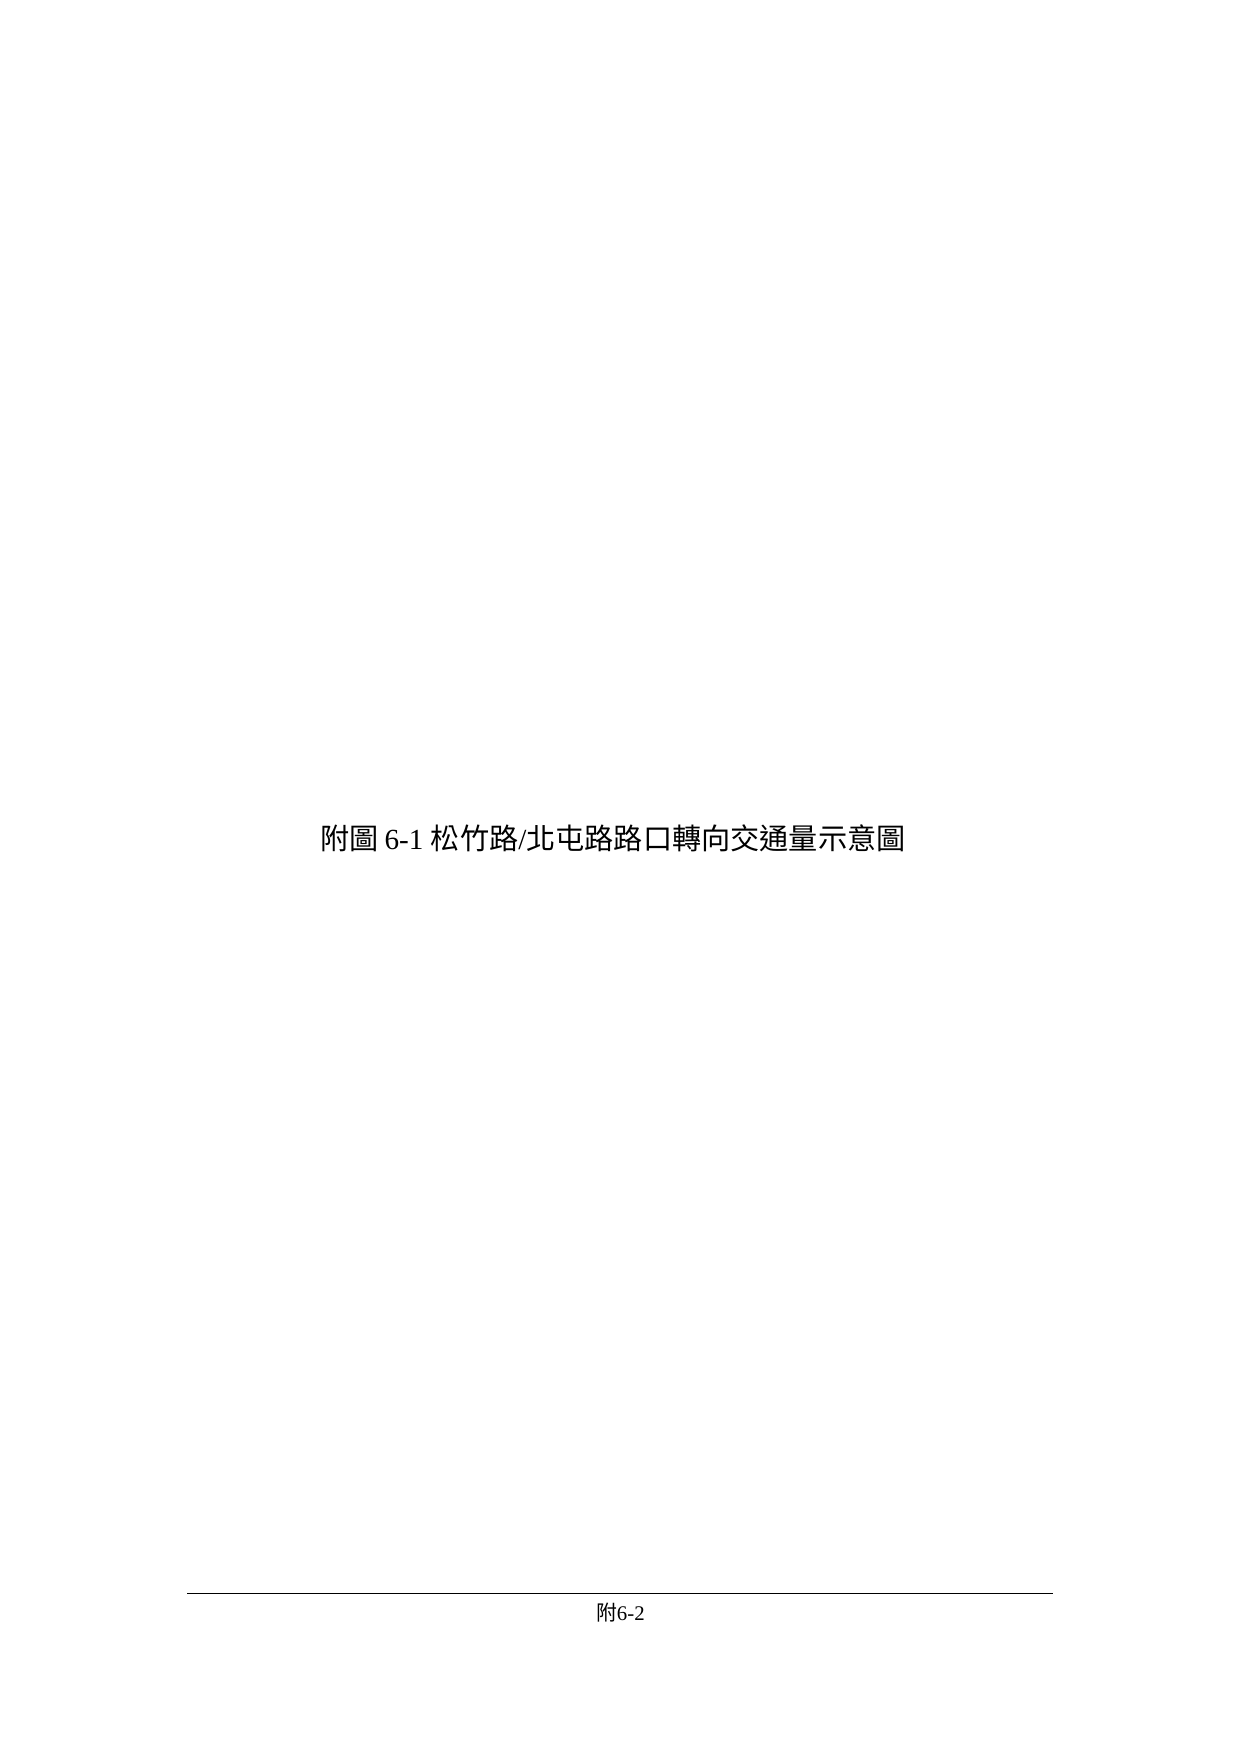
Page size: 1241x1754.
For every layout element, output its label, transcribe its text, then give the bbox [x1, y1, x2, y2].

text 附圖6-1 松竹路/北屯路路口轉向交通量示意圖 [172, 816, 1053, 858]
